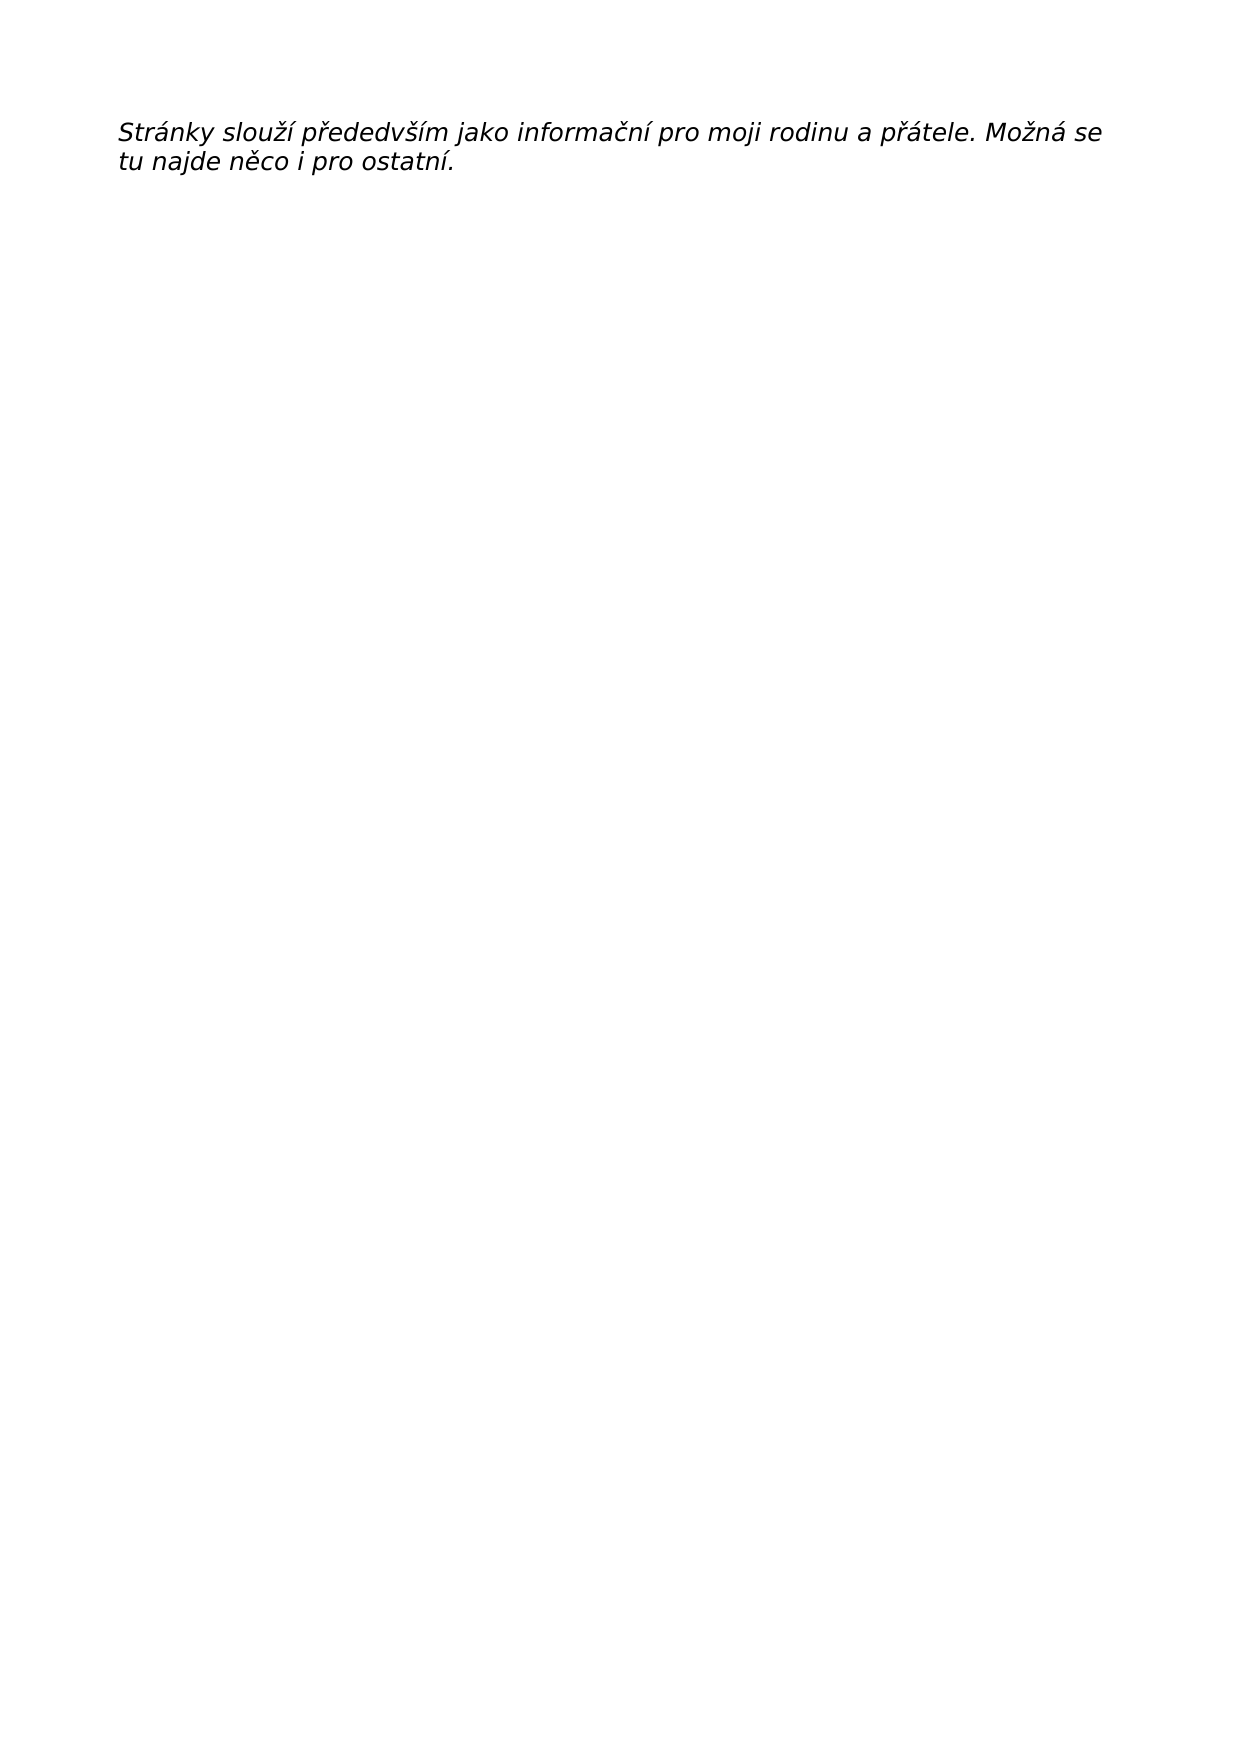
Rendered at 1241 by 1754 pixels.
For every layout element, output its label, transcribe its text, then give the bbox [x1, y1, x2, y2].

text Stránky slouží přededvším jako informační pro moji rodinu a přátele. Možná se tu najde něco i pro ostatní. [118, 118, 1122, 176]
